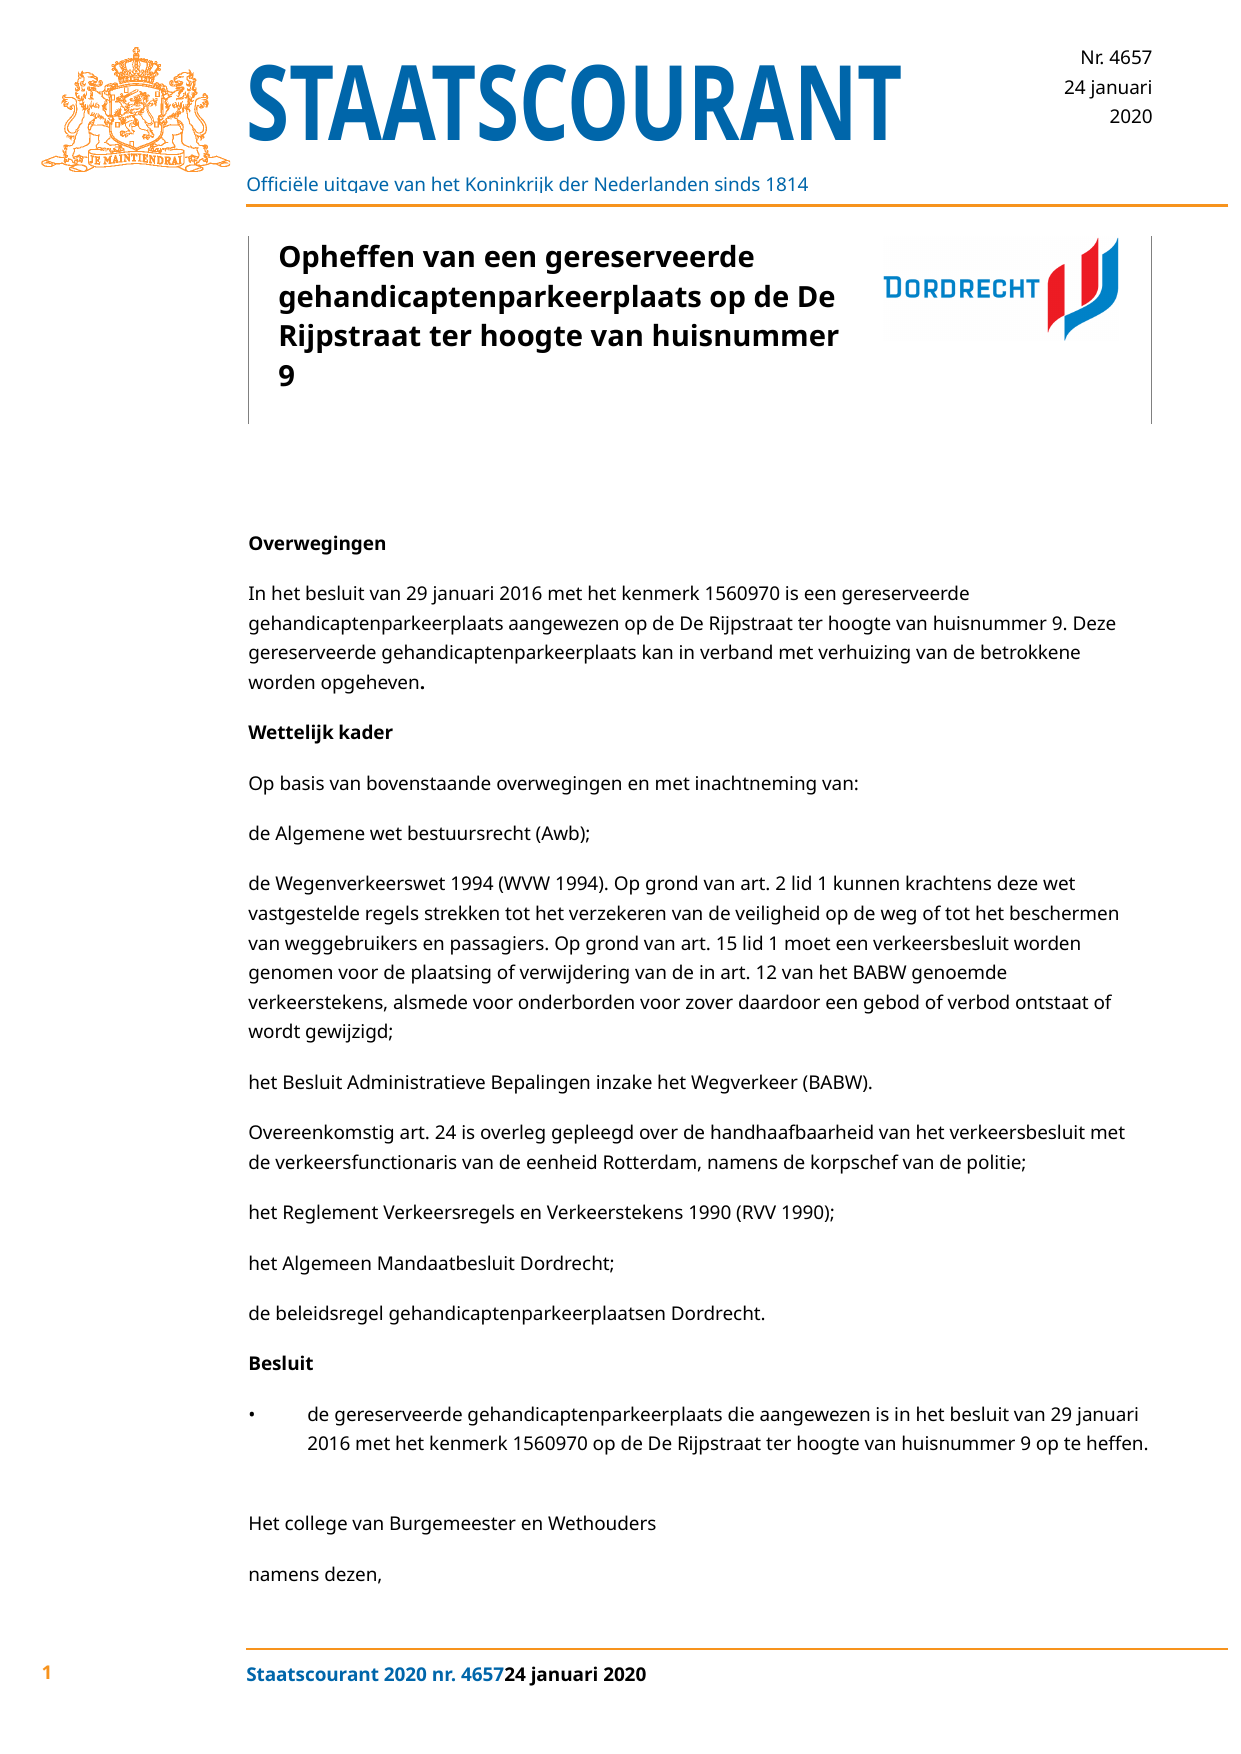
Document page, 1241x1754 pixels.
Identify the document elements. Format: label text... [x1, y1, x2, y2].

list de gereserveerde gehandicaptenparkeerplaats die aangewezen is in het besluit van 29 januari 2016 met het kenmerk 1560970 op de De Rijpstraat ter hoogte van huisnummer 9 op te heffen. [248, 1401, 1152, 1456]
text Wettelijk kader [248, 719, 1152, 745]
table_header [850, 236, 1151, 424]
text Besluit [248, 1351, 1152, 1376]
picture [882, 236, 1119, 341]
text Overwegingen [248, 530, 1152, 556]
text Overeenkomstig art. 24 is overleg gepleegd over de handhaafbaarheid van het verkeersbesluit met de verkeersfunctionaris van de eenheid Rotterdam, namens de korpschef van de politie; [248, 1119, 1152, 1175]
picture [41, 47, 231, 172]
text het Algemeen Mandaatbesluit Dordrecht; [248, 1250, 1152, 1276]
text In het besluit van 29 januari 2016 met het kenmerk 1560970 is een gereserveerde gehandicaptenparkeerplaats aangewezen op de De Rijpstraat ter hoogte van huisnummer 9. Deze gereserveerde gehandicaptenparkeerplaats kan in verband met verhuizing van de betrokkene worden opgeheven. [248, 580, 1152, 695]
text de Algemene wet bestuursrecht (Awb); [248, 820, 1152, 846]
text de beleidsregel gehandicaptenparkeerplaatsen Dordrecht. [248, 1300, 1152, 1326]
text het Besluit Administratieve Bepalingen inzake het Wegverkeer (BABW). [248, 1069, 1152, 1095]
text de Wegenverkeerswet 1994 (WVW 1994). Op grond van art. 2 lid 1 kunnen krachtens deze wet vastgestelde regels strekken tot het verzekeren van de veiligheid op de weg of tot het beschermen van weggebruikers en passagiers. Op grond van art. 15 lid 1 moet een verkeersbesluit worden genomen voor de plaatsing of verwijdering van de in art. 12 van het BABW genoemde verkeerstekens, alsmede voor onderborden voor zover daardoor een gebod of verbod ontstaat of wordt gewijzigd; [248, 871, 1152, 1044]
table_header Opheffen van een gereserveerde gehandicaptenparkeerplaats op de De Rijpstraat ter hoogte van huisnummer 9 [249, 236, 850, 424]
text Op basis van bovenstaande overwegingen en met inachtneming van: [248, 770, 1152, 796]
text Het college van Burgemeester en Wethouders [248, 1511, 1152, 1536]
text het Reglement Verkeersregels en Verkeerstekens 1990 (RVV 1990); [248, 1199, 1152, 1225]
text namens dezen, [248, 1561, 1152, 1587]
